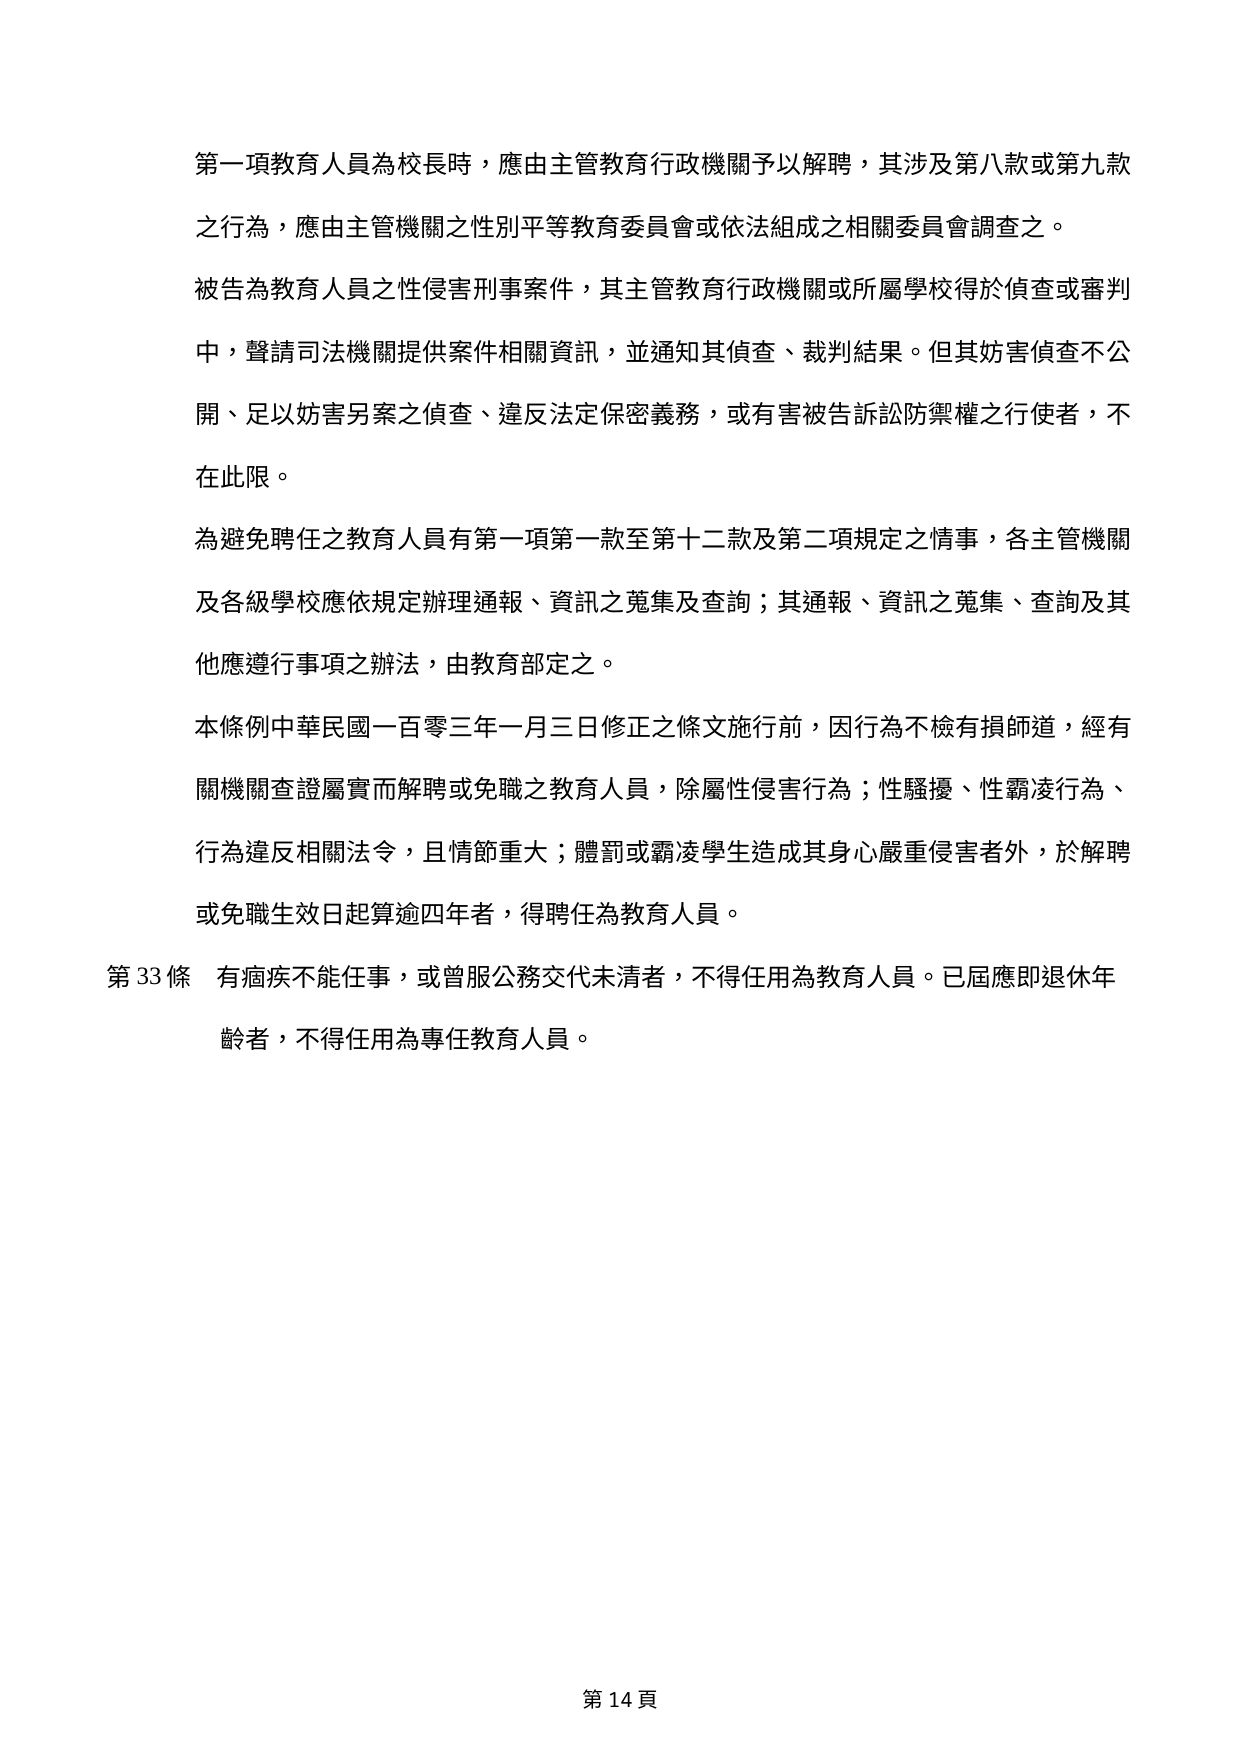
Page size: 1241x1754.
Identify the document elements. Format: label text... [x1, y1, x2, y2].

text 被告為教育人員之性侵害刑事案件，其主管教育行政機關或所屬學校得於偵查或審判中，聲請司法機關提供案件相關資訊，並通知其偵查、裁判結果。但其妨害偵查不公開、足以妨害另案之偵查、違反法定保密義務，或有害被告訴訟防禦權之行使者，不在此限。 [194, 246, 1134, 496]
text 第33條 有痼疾不能任事，或曾服公務交代未清者，不得任用為教育人員。已屆應即退休年齡者，不得任用為專任教育人員。 [106, 933, 1134, 1058]
text 為避免聘任之教育人員有第一項第一款至第十二款及第二項規定之情事，各主管機關及各級學校應依規定辦理通報、資訊之蒐集及查詢；其通報、資訊之蒐集、查詢及其他應遵行事項之辦法，由教育部定之。 [194, 496, 1134, 683]
text 第一項教育人員為校長時，應由主管教育行政機關予以解聘，其涉及第八款或第九款之行為，應由主管機關之性別平等教育委員會或依法組成之相關委員會調查之。 [194, 121, 1134, 246]
text 本條例中華民國一百零三年一月三日修正之條文施行前，因行為不檢有損師道，經有關機關查證屬實而解聘或免職之教育人員，除屬性侵害行為；性騷擾、性霸凌行為、行為違反相關法令，且情節重大；體罰或霸凌學生造成其身心嚴重侵害者外，於解聘或免職生效日起算逾四年者，得聘任為教育人員。 [194, 683, 1134, 933]
